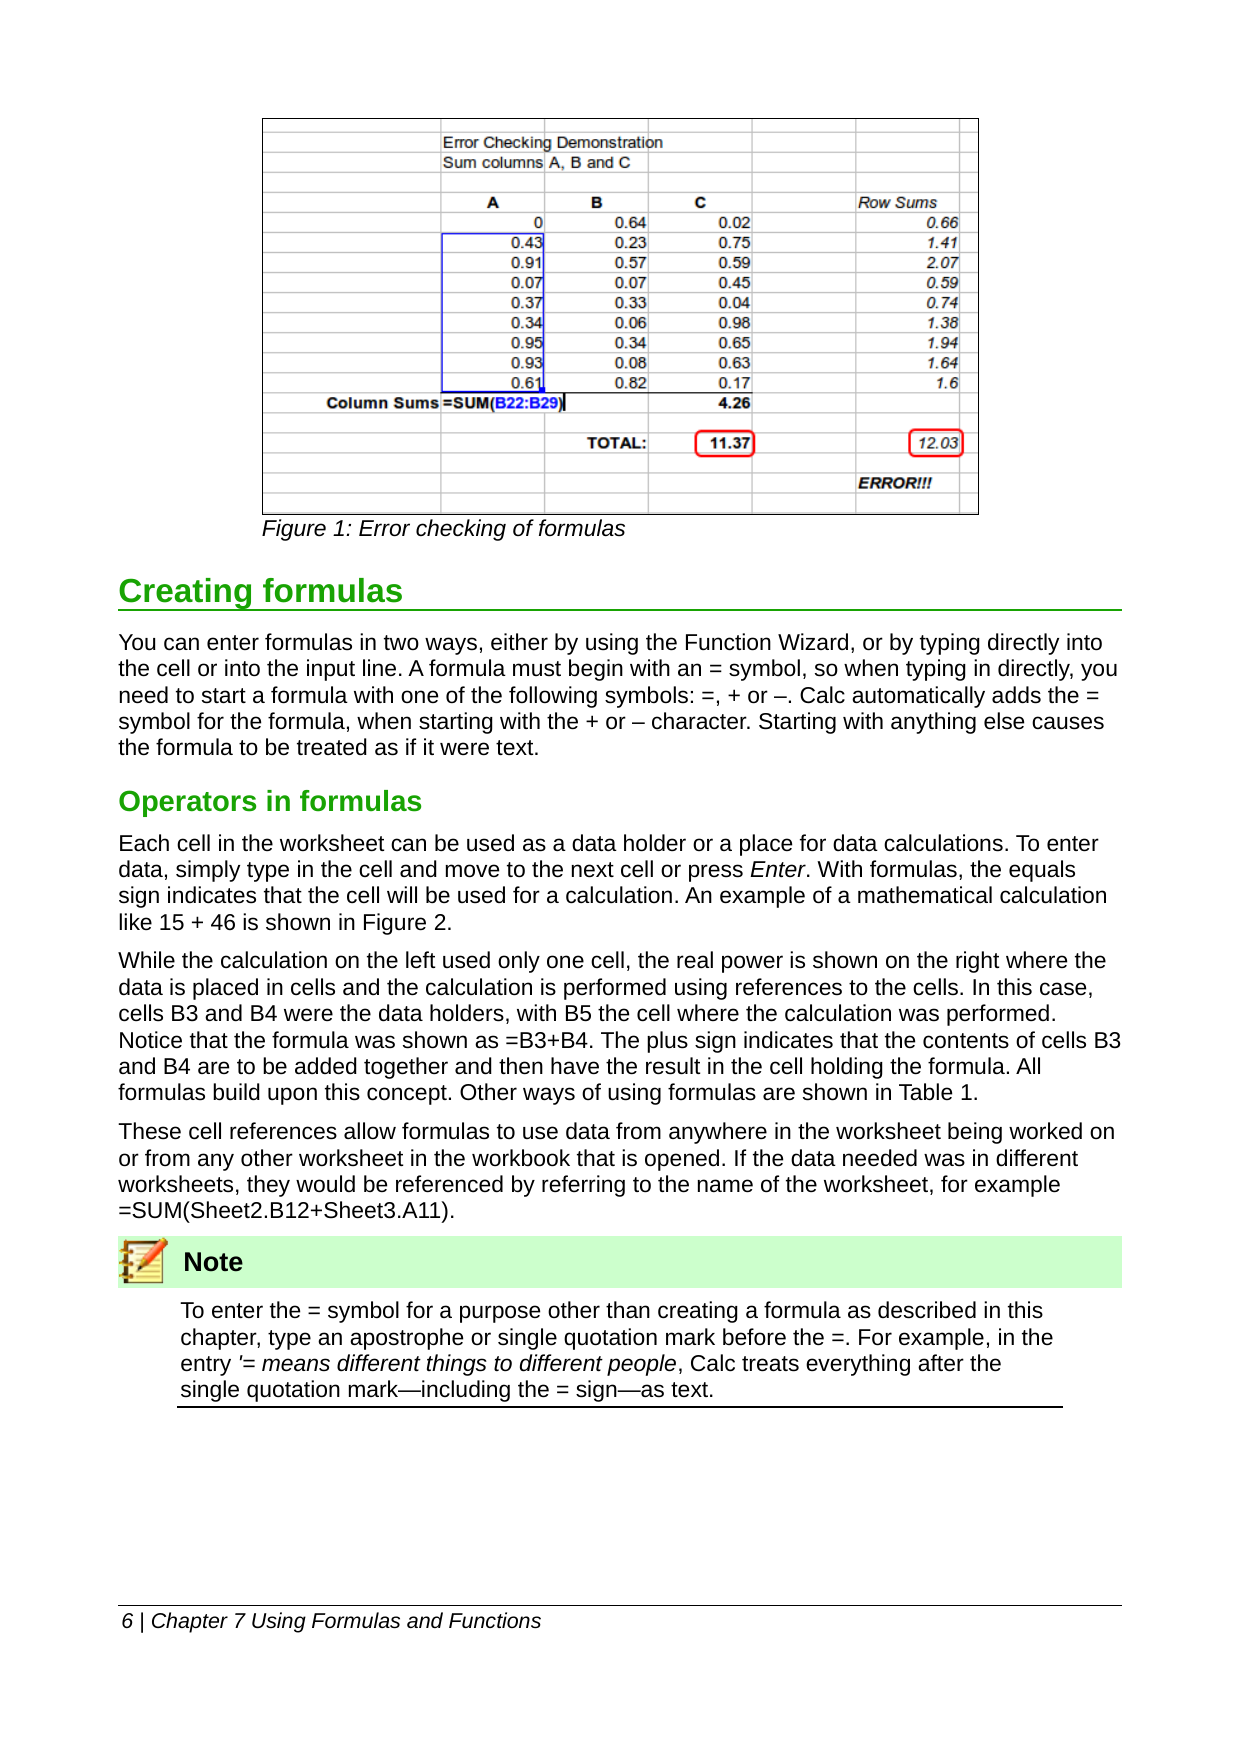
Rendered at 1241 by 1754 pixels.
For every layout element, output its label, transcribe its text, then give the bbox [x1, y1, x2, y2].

picture [263, 119, 978, 514]
text Each cell in the worksheet can be used as a data holder or a place for data calculations. To enter data, simply type in the cell and move to the next cell or press Enter. With formulas, the equals sign indicates that the cell will be used for a calculation. An example of a mathematical calculation like 15 + 46 is shown in Figure 2. [118, 829, 1122, 935]
text To enter the = symbol for a purpose other than creating a formula as described in this chapter, type an apostrophe or single quotation mark before the =. For example, in the entry '= means different things to different people, Calc treats everything after the single quotation mark—including the = sign—as text. [177, 1294, 1063, 1406]
subtitle Operators in formulas [118, 784, 1122, 818]
subtitle Creating formulas [118, 571, 1122, 609]
text You can enter formulas in two ways, either by using the Function Wizard, or by typing directly into the cell or into the input line. A formula must begin with an = symbol, so when typing in directly, you need to start a formula with one of the following symbols: =, + or –. Calc automatically adds the = symbol for the formula, when starting with the + or – character. Starting with anything else causes the formula to be treated as if it were text. [118, 629, 1122, 761]
text These cell references allow formulas to use data from anywhere in the worksheet being worked on or from any other worksheet in the workbook that is opened. If the data needed was in different worksheets, they would be referenced by referring to the name of the worksheet, for example =SUM(Sheet2.B12+Sheet3.A11). [118, 1118, 1122, 1223]
text While the calculation on the left used only one cell, the real power is shown on the right where the data is placed in cells and the calculation is performed using references to the cells. In this case, cells B3 and B4 were the data holders, with B5 the cell where the calculation was performed. Notice that the formula was shown as =B3+B4. The plus sign indicates that the contents of cells B3 and B4 are to be added together and then have the result in the cell holding the formula. All formulas build upon this concept. Other ways of using formulas are shown in Table 1. [118, 947, 1122, 1106]
subtitle Note [118, 1236, 1122, 1288]
picture [119, 1236, 170, 1287]
text Figure 1: Error checking of formulas [262, 515, 979, 541]
